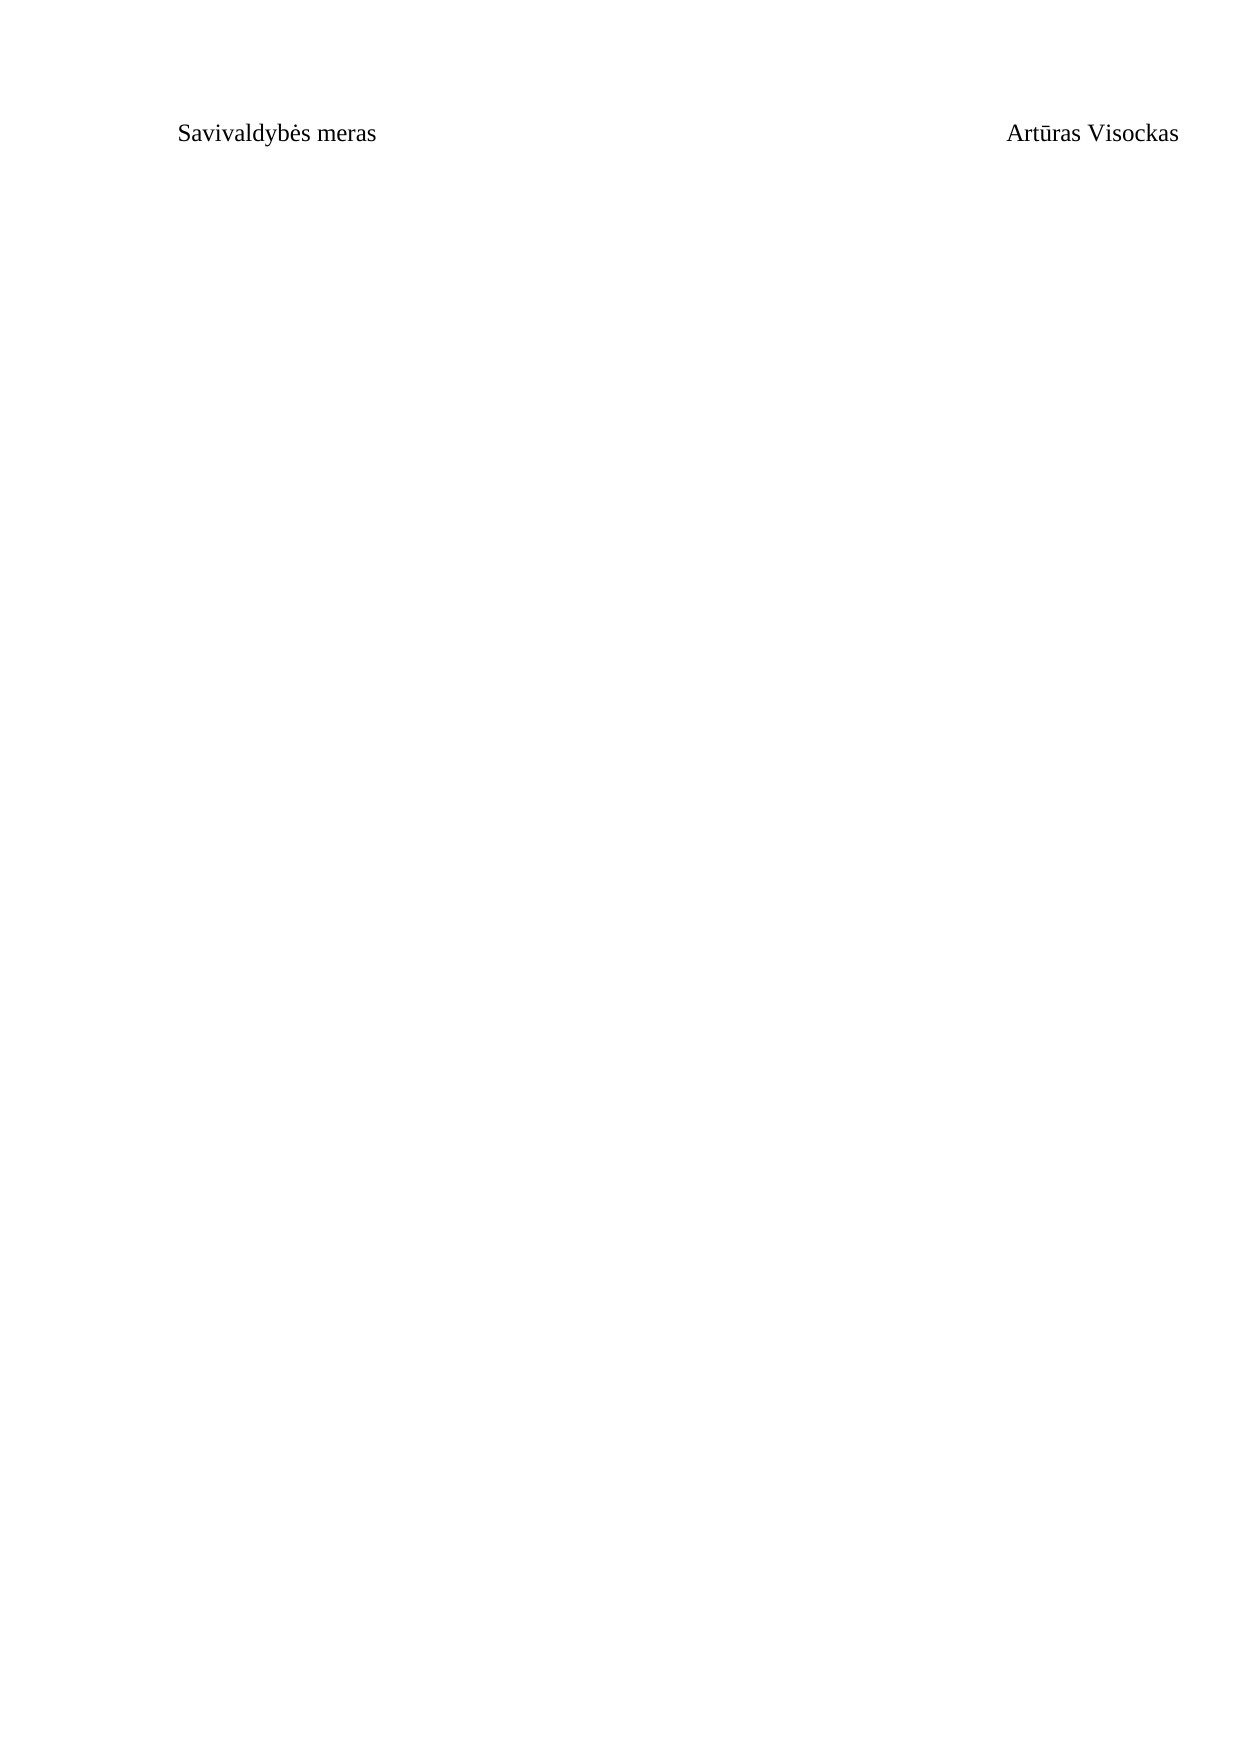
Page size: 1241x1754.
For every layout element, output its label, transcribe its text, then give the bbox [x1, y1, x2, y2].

text Savivaldybės meras Artūras Visockas [177, 118, 1181, 147]
